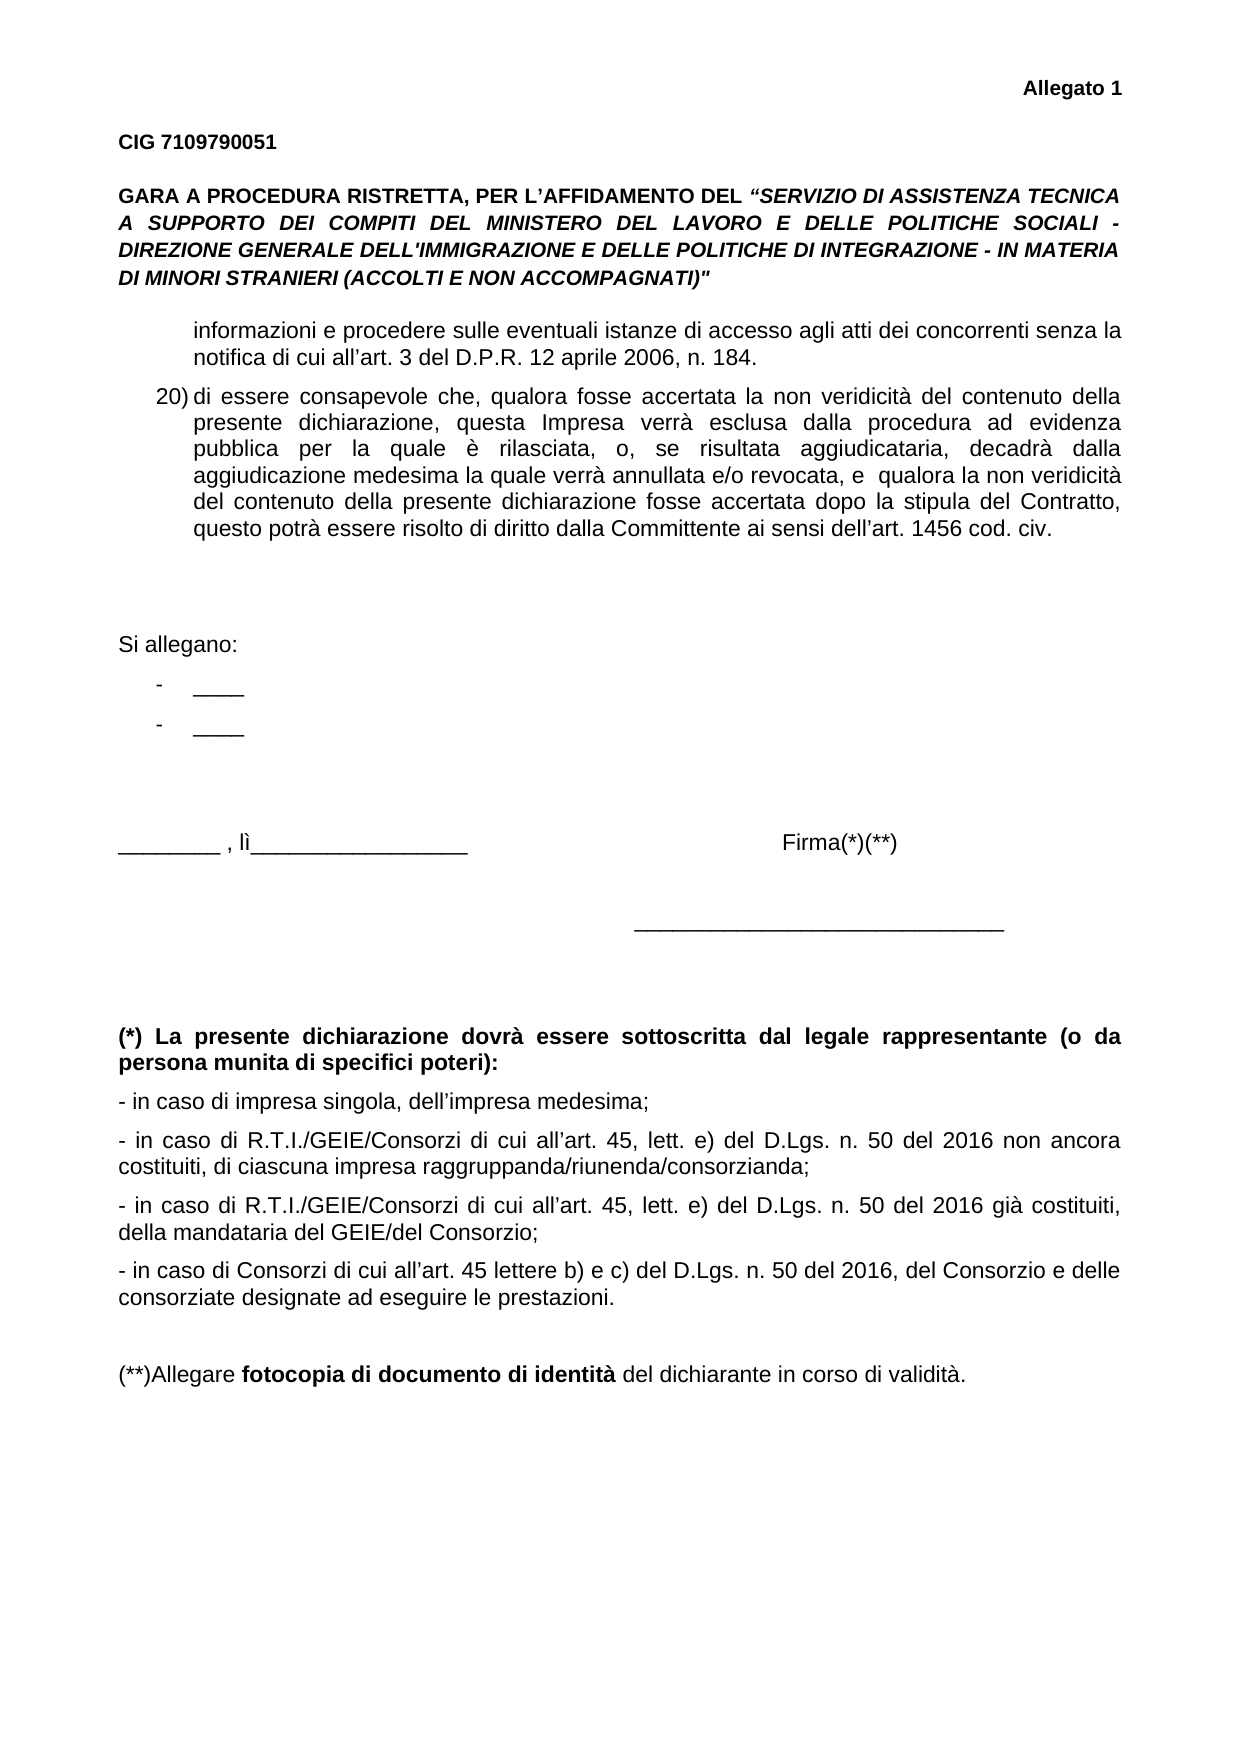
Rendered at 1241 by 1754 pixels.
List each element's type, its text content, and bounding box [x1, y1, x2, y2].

list ____ [156, 710, 1122, 738]
text Si allegano: [118, 631, 1122, 657]
text - in caso di R.T.I./GEIE/Consorzi di cui all’art. 45, lett. e) del D.Lgs. n. 50 del 2016 non ancora costituiti, di ciascuna impresa raggruppanda/riunenda/consorzianda; [118, 1127, 1122, 1180]
text - in caso di Consorzi di cui all’art. 45 lettere b) e c) del D.Lgs. n. 50 del 2016, del Consorzio e delle consorziate designate ad eseguire le prestazioni. [118, 1257, 1122, 1310]
list ____ [156, 670, 1122, 698]
list informazioni e procedere sulle eventuali istanze di accesso agli atti dei concorrenti senza la notifica di cui all’art. 3 del D.P.R. 12 aprile 2006, n. 184. [156, 317, 1122, 370]
text _____________________________ [118, 906, 1122, 933]
text - in caso di impresa singola, dell’impresa medesima; [118, 1088, 1122, 1114]
text - in caso di R.T.I./GEIE/Consorzi di cui all’art. 45, lett. e) del D.Lgs. n. 50 del 2016 già costituiti, della mandataria del GEIE/del Consorzio; [118, 1192, 1122, 1245]
text (*) La presente dichiarazione dovrà essere sottoscritta dal legale rappresentante (o da persona munita di specifici poteri): [118, 1023, 1122, 1076]
text (**)Allegare fotocopia di documento di identità del dichiarante in corso di validità. [118, 1361, 1122, 1388]
list di essere consapevole che, qualora fosse accertata la non veridicità del contenuto della presente dichiarazione, questa Impresa verrà esclusa dalla procedura ad evidenza pubblica per la quale è rilasciata, o, se risultata aggiudicataria, decadrà dalla aggiudicazione medesima la quale verrà annullata e/o revocata, e qualora la non veridicità del contenuto della presente dichiarazione fosse accertata dopo la stipula del Contratto, questo potrà essere risolto di diritto dalla Committente ai sensi dell’art. 1456 cod. civ. [156, 383, 1122, 541]
text ________ , lì_________________ Firma(*)(**) [118, 829, 1122, 855]
